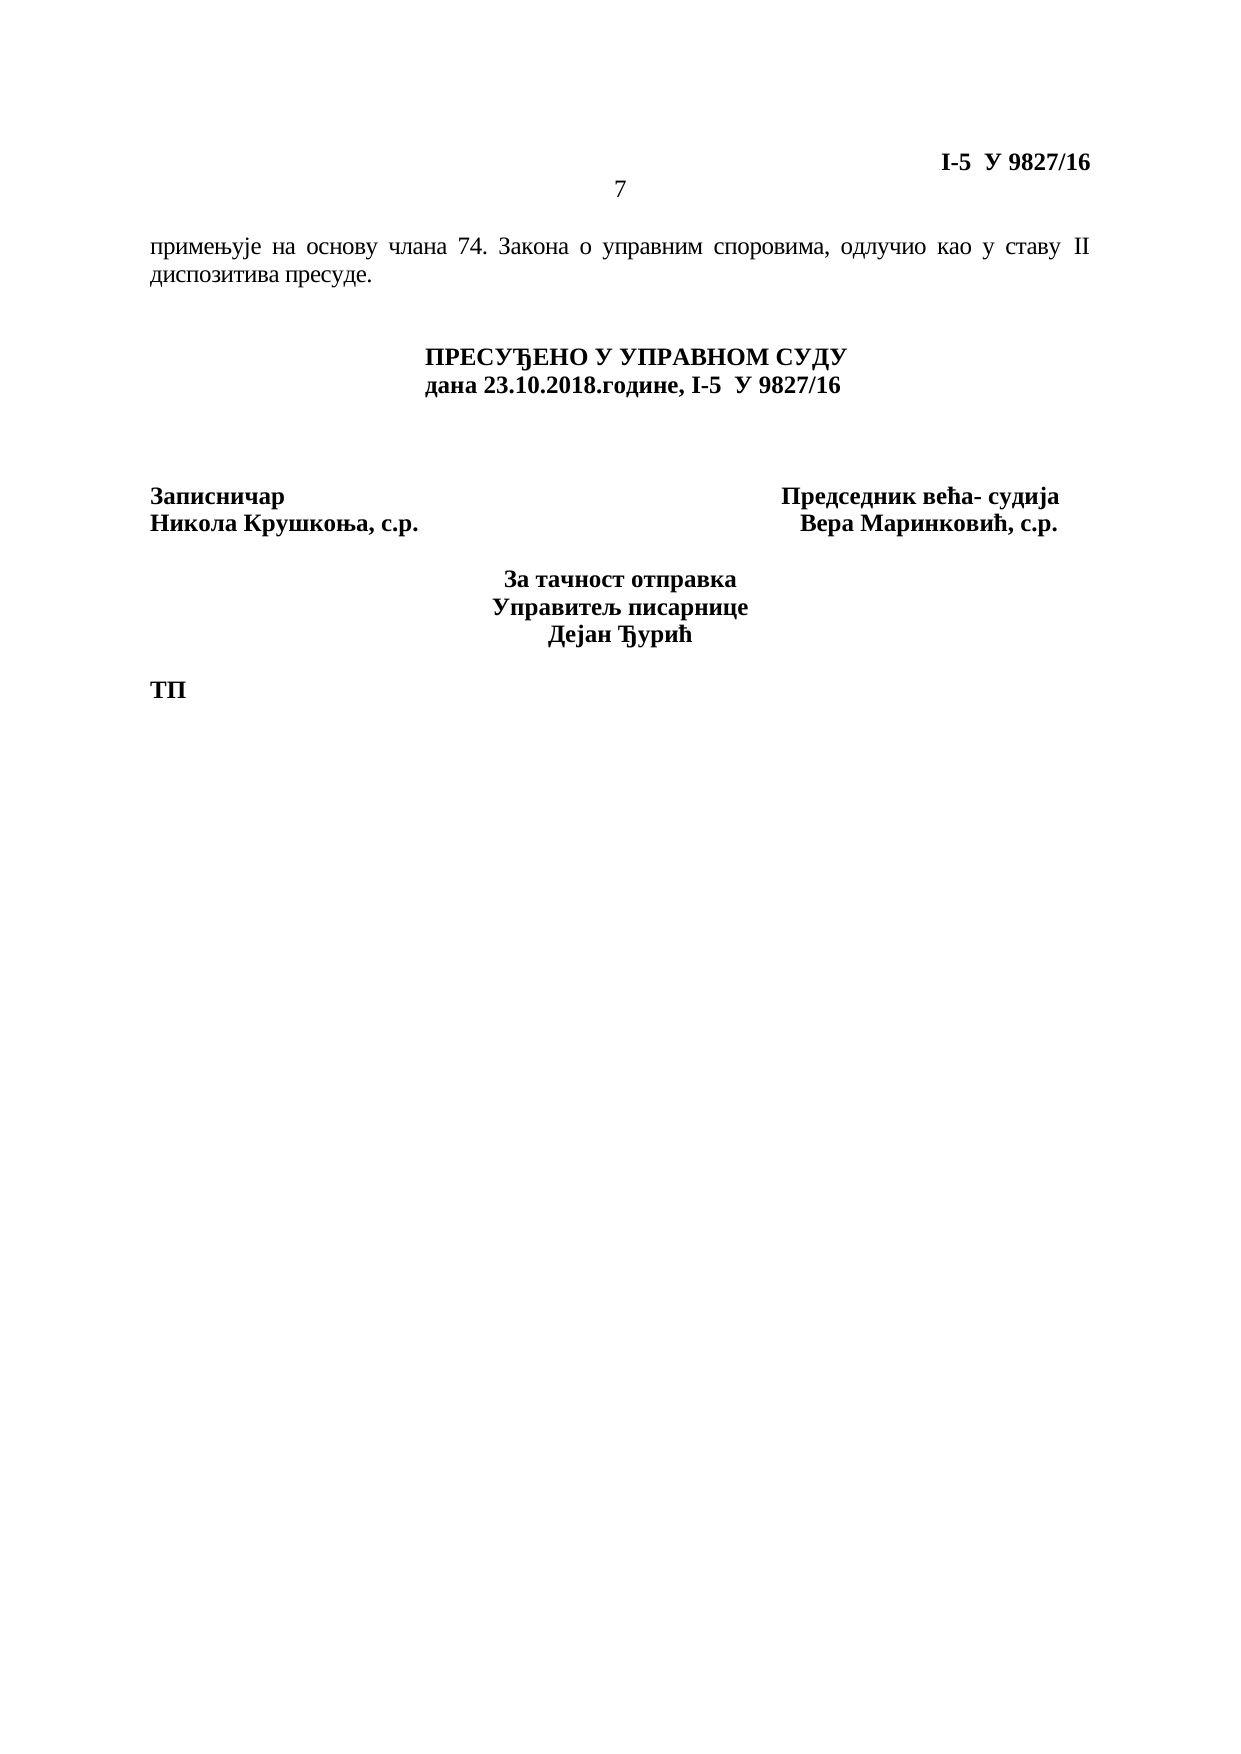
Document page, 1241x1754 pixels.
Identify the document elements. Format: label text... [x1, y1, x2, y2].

text примењује на основу члана 74. Закона о управним споровима, одлучио као у ставу II диспозитива пресуде. [150, 232, 1090, 288]
text Никола Крушкоња, с.р. Вера Маринковић, с.р. [150, 509, 1090, 537]
text За тачност отправка [150, 565, 1090, 593]
text ПРЕСУЂЕНО У УПРАВНОМ СУДУ [150, 343, 1090, 371]
text Дејан Ђурић [150, 620, 1090, 648]
text Управитељ писарнице [150, 593, 1090, 620]
text ТП [150, 676, 1090, 703]
text дана 23.10.2018.године, I-5 У 9827/16 [150, 371, 1090, 399]
text Записничар Председник већа- судија [150, 482, 1090, 509]
